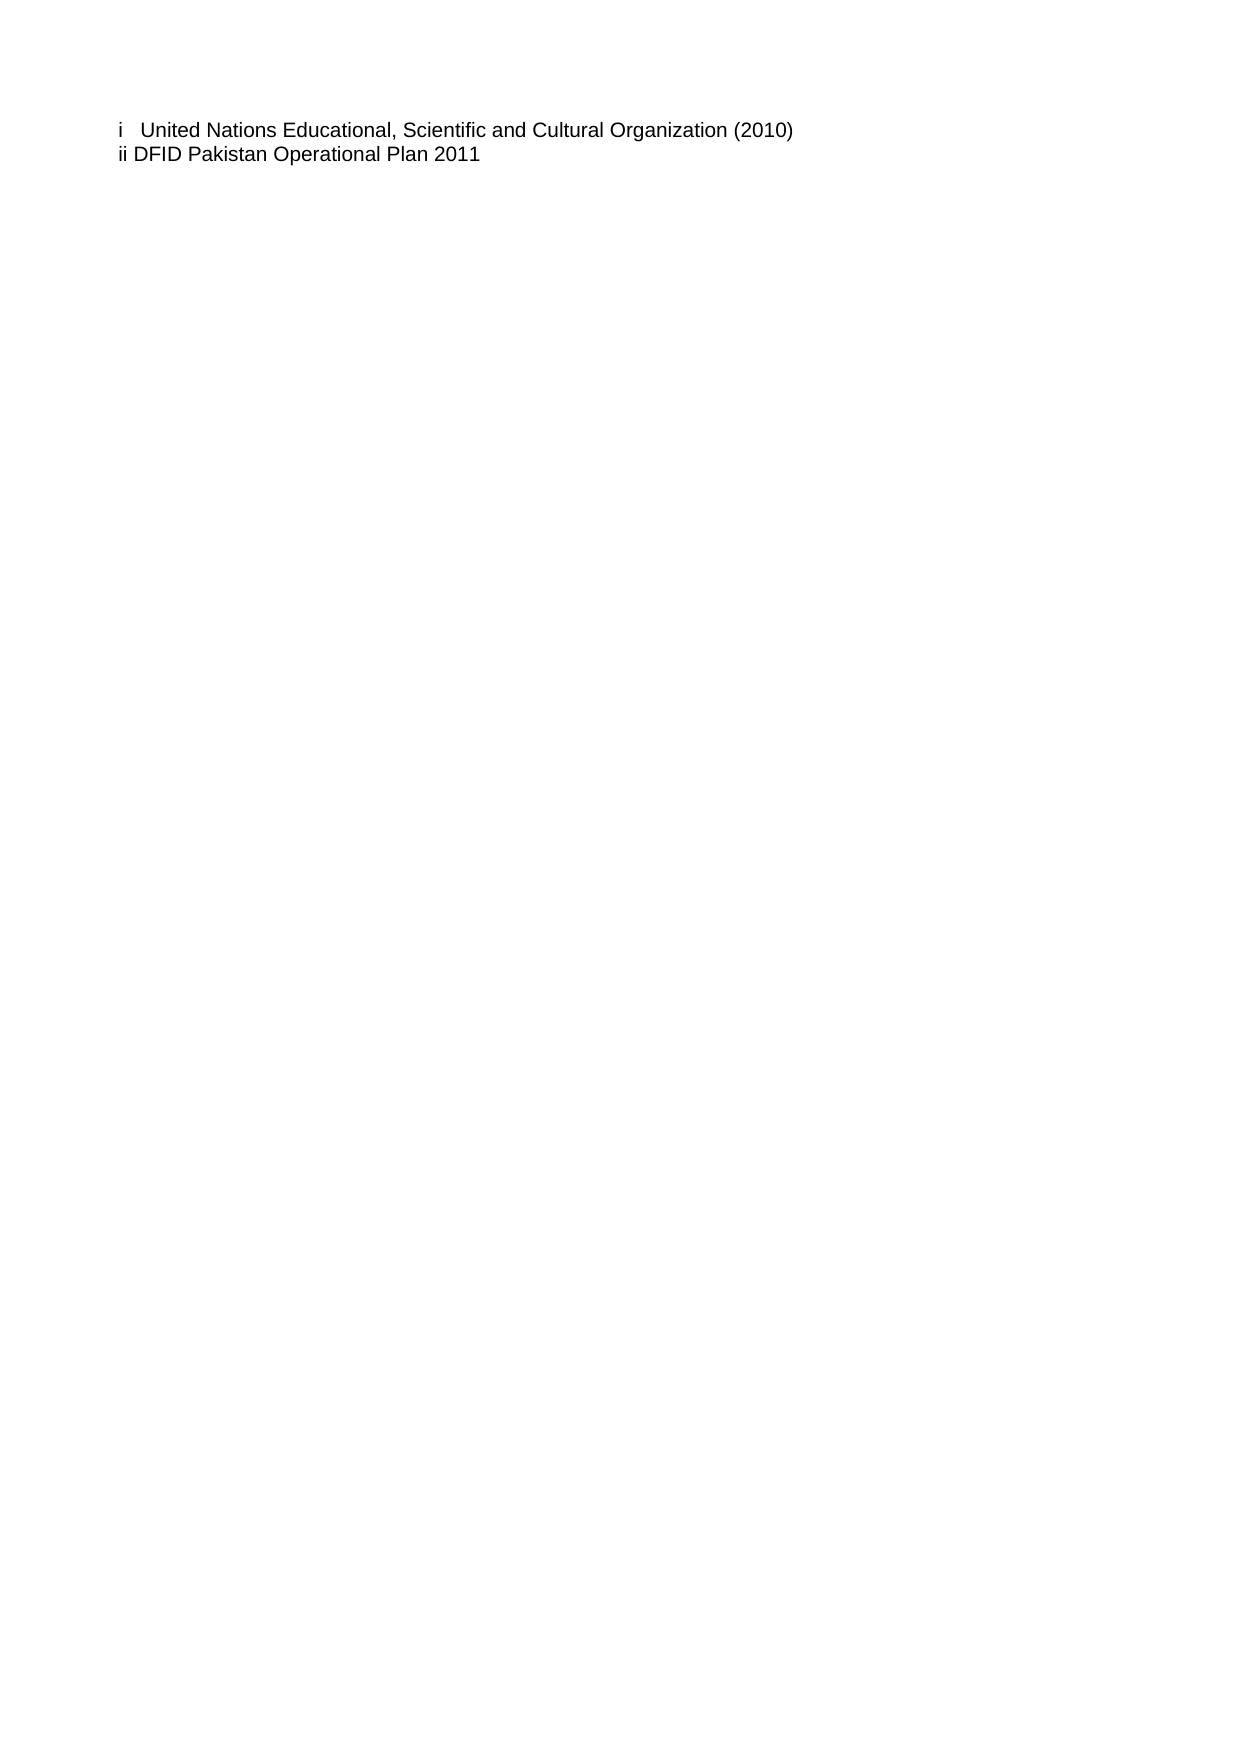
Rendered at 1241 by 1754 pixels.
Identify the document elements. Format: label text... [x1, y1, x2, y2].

list DFID Pakistan Operational Plan 2011 [118, 142, 1122, 166]
list United Nations Educational, Scientific and Cultural Organization (2010) [118, 118, 1122, 142]
